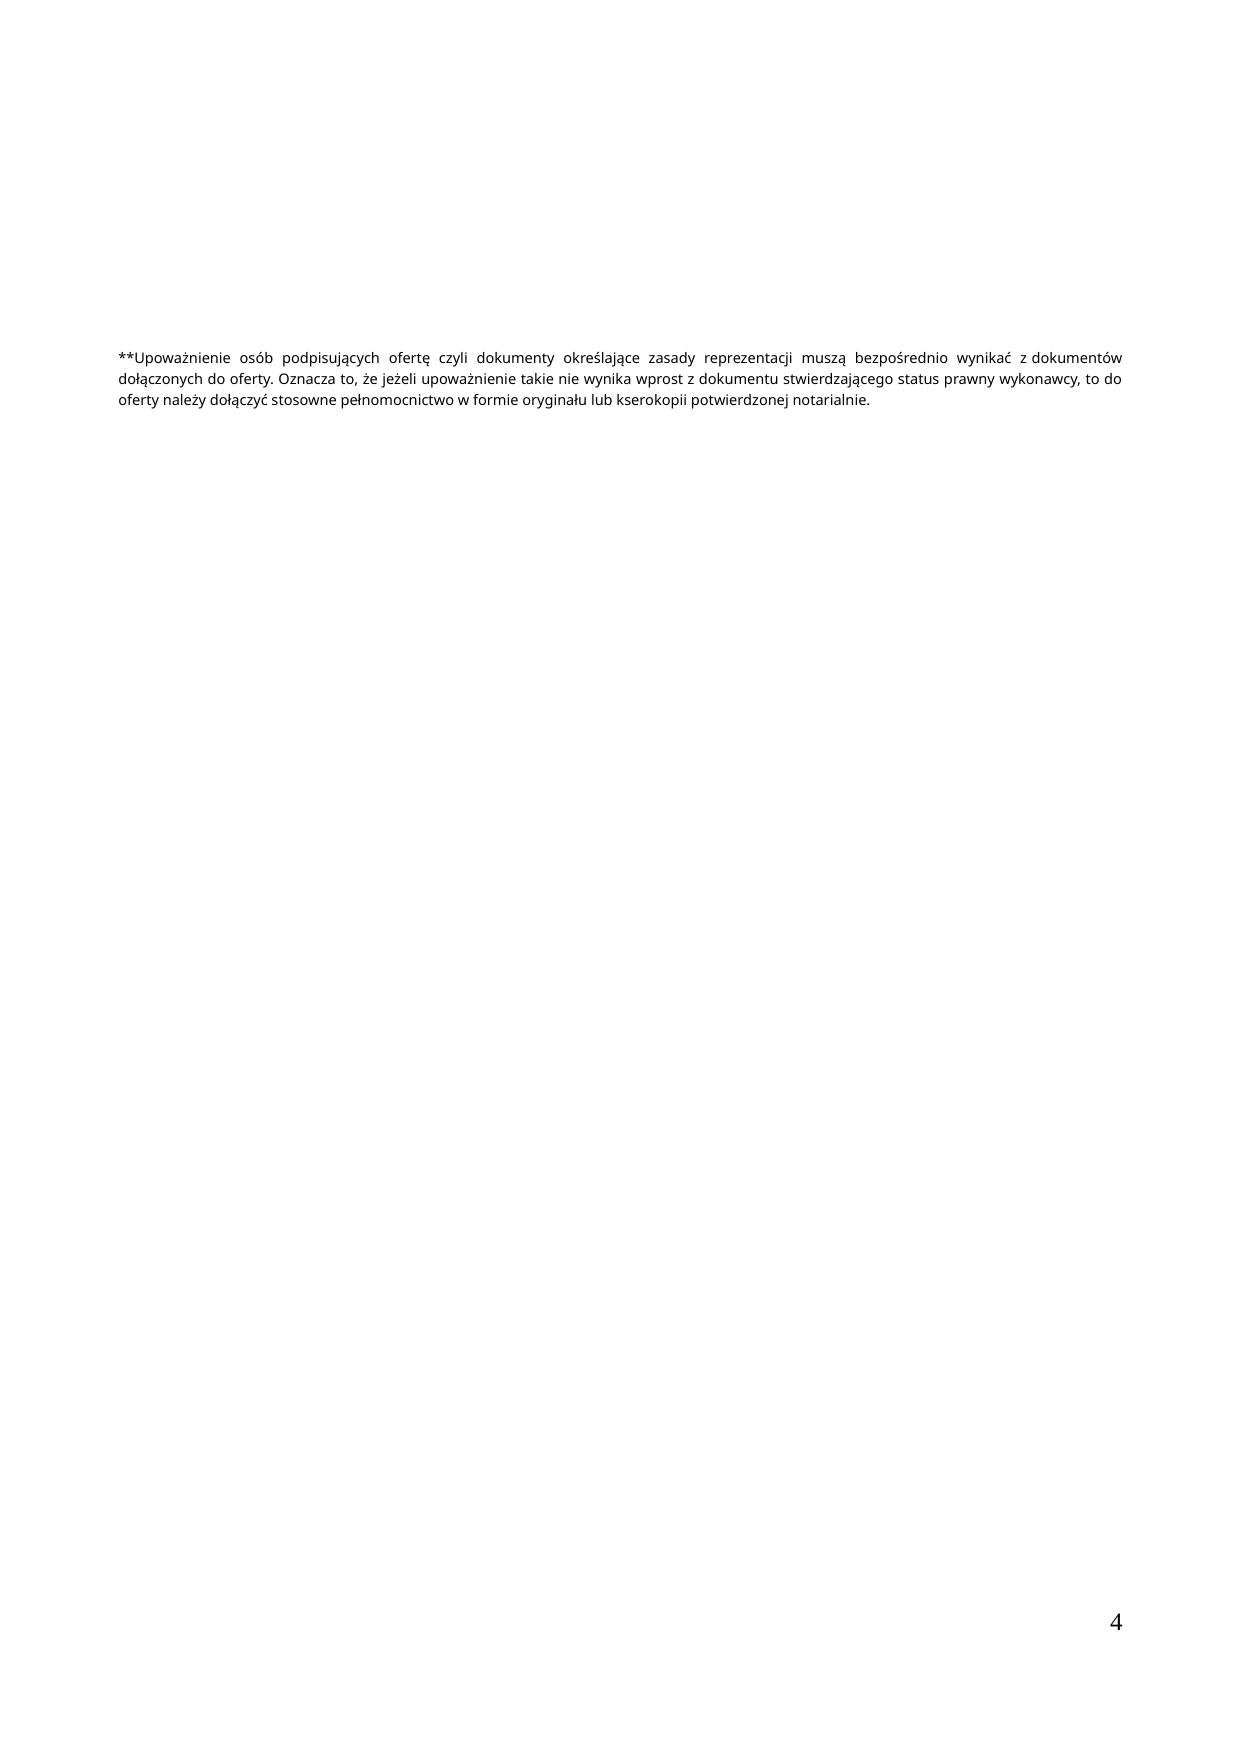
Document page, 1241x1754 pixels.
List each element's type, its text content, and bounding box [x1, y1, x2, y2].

text **Upoważnienie osób podpisujących ofertę czyli dokumenty określające zasady reprezentacji muszą bezpośrednio wynikać z dokumentów dołączonych do oferty. Oznacza to, że jeżeli upoważnienie takie nie wynika wprost z dokumentu stwierdzającego status prawny wykonawcy, to do oferty należy dołączyć stosowne pełnomocnictwo w formie oryginału lub kserokopii potwierdzonej notarialnie. [118, 347, 1122, 410]
